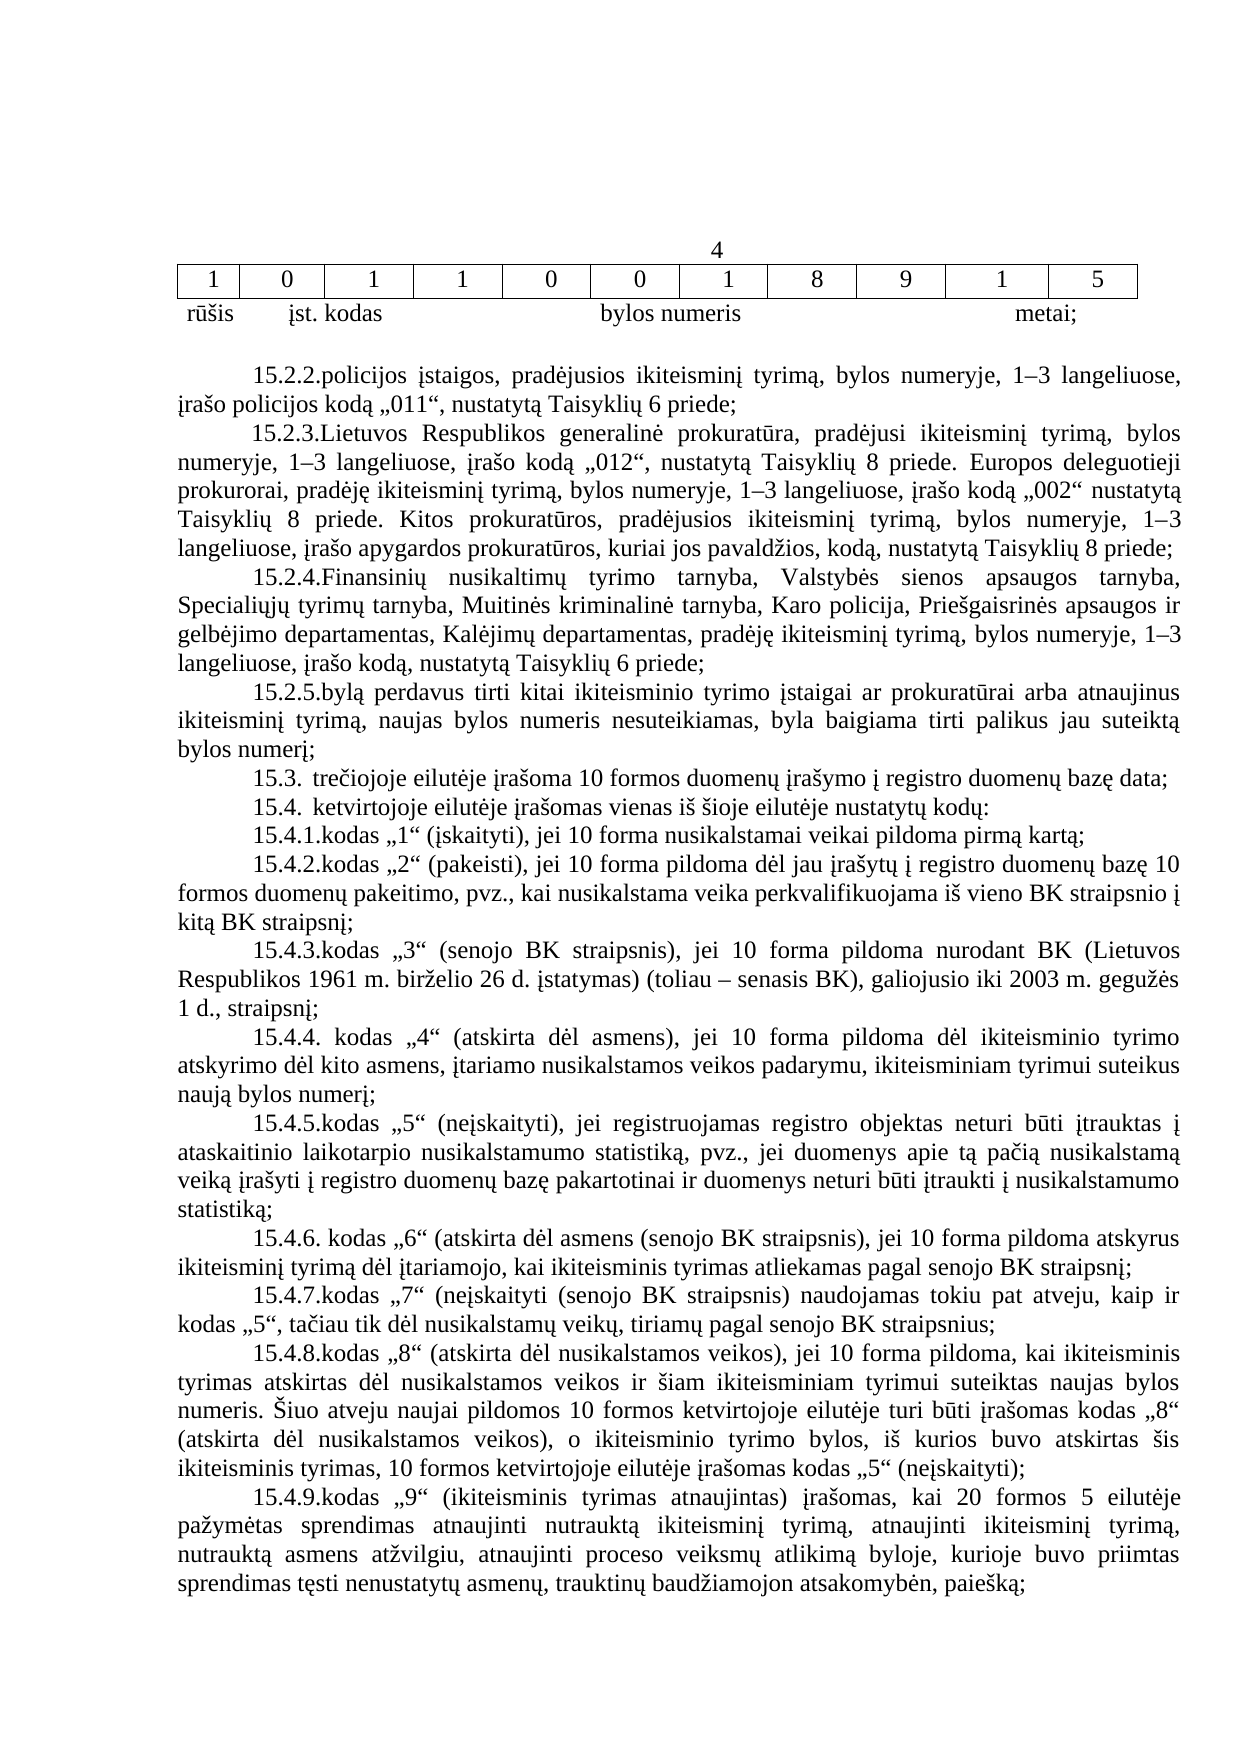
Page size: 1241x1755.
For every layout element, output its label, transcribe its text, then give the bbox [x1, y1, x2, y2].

table_cell 1 [946, 265, 1048, 297]
text 15.4.6. kodas „6“ (atskirta dėl asmens (senojo BK straipsnis), jei 10 forma pildoma atskyrus ikiteisminį tyrimą dėl įtariamojo, kai ikiteisminis tyrimas atliekamas pagal senojo BK straipsnį; [177, 1223, 1181, 1280]
table_cell 9 [857, 265, 945, 297]
text 15.4.8. kodas „8“ (atskirta dėl nusikalstamos veikos), jei 10 forma pildoma, kai ikiteisminis tyrimas atskirtas dėl nusikalstamos veikos ir šiam ikiteisminiam tyrimui suteiktas naujas bylos numeris. Šiuo atveju naujai pildomos 10 formos ketvirtojoje eilutėje turi būti įrašomas kodas „8“ (atskirta dėl nusikalstamos veikos), o ikiteisminio tyrimo bylos, iš kurios buvo atskirtas šis ikiteisminis tyrimas, 10 formos ketvirtojoje eilutėje įrašomas kodas „5“ (neįskaityti); [177, 1338, 1181, 1482]
text 15.4.7. kodas „7“ (neįskaityti (senojo BK straipsnis) naudojamas tokiu pat atveju, kaip ir kodas „5“, tačiau tik dėl nusikalstamų veikų, tiriamų pagal senojo BK straipsnius; [177, 1280, 1181, 1338]
table_cell įst. kodas [279, 299, 591, 332]
table_cell 0 [240, 265, 324, 297]
table_cell 8 [768, 265, 856, 297]
text 15.4. ketvirtojoje eilutėje įrašomas vienas iš šioje eilutėje nustatytų kodų: [177, 792, 1181, 820]
table_cell bylos numeris [591, 299, 945, 332]
text 15.2.2. policijos įstaigos, pradėjusios ikiteisminį tyrimą, bylos numeryje, 1–3 langeliuose, įrašo policijos kodą „011“, nustatytą Taisyklių 6 priede; [177, 360, 1181, 418]
text 15.4.4. kodas „4“ (atskirta dėl asmens), jei 10 forma pildoma dėl ikiteisminio tyrimo atskyrimo dėl kito asmens, įtariamo nusikalstamos veikos padarymu, ikiteisminiam tyrimui suteikus naują bylos numerį; [177, 1022, 1181, 1108]
table_cell 5 [1049, 265, 1137, 297]
table_cell metai; [945, 299, 1137, 332]
text 15.4.3. kodas „3“ (senojo BK straipsnis), jei 10 forma pildoma nurodant BK (Lietuvos Respublikos 1961 m. birželio 26 d. įstatymas) (toliau – senasis BK), galiojusio iki 2003 m. gegužės 1 d., straipsnį; [177, 935, 1181, 1022]
text 15.4.2. kodas „2“ (pakeisti), jei 10 forma pildoma dėl jau įrašytų į registro duomenų bazę 10 formos duomenų pakeitimo, pvz., kai nusikalstama veika perkvalifikuojama iš vieno BK straipsnio į kitą BK straipsnį; [177, 849, 1181, 935]
text 15.4.1. kodas „1“ (įskaityti), jei 10 forma nusikalstamai veikai pildoma pirmą kartą; [177, 820, 1181, 849]
text 15.4.5. kodas „5“ (neįskaityti), jei registruojamas registro objektas neturi būti įtrauktas į ataskaitinio laikotarpio nusikalstamumo statistiką, pvz., jei duomenys apie tą pačią nusikalstamą veiką įrašyti į registro duomenų bazę pakartotinai ir duomenys neturi būti įtraukti į nusikalstamumo statistiką; [177, 1108, 1181, 1223]
table_cell 1 [680, 265, 767, 297]
table_cell 0 [503, 265, 590, 297]
table_cell 0 [591, 265, 679, 297]
table_cell 1 [325, 265, 413, 297]
text 15.3. trečiojoje eilutėje įrašoma 10 formos duomenų įrašymo į registro duomenų bazę data; [177, 763, 1181, 792]
table_cell rūšis [177, 299, 279, 332]
text 15.2.3. Lietuvos Respublikos generalinė prokuratūra, pradėjusi ikiteisminį tyrimą, bylos numeryje, 1–3 langeliuose, įrašo kodą „012“, nustatytą Taisyklių 8 priede. Europos deleguotieji prokurorai, pradėję ikiteisminį tyrimą, bylos numeryje, 1–3 langeliuose, įrašo kodą „002“ nustatytą Taisyklių 8 priede. Kitos prokuratūros, pradėjusios ikiteisminį tyrimą, bylos numeryje, 1–3 langeliuose, įrašo apygardos prokuratūros, kuriai jos pavaldžios, kodą, nustatytą Taisyklių 8 priede; [177, 418, 1181, 562]
table_cell 1 [414, 265, 502, 297]
text 15.4.9. kodas „9“ (ikiteisminis tyrimas atnaujintas) įrašomas, kai 20 formos 5 eilutėje pažymėtas sprendimas atnaujinti nutrauktą ikiteisminį tyrimą, atnaujinti ikiteisminį tyrimą, nutrauktą asmens atžvilgiu, atnaujinti proceso veiksmų atlikimą byloje, kurioje buvo priimtas sprendimas tęsti nenustatytų asmenų, trauktinų baudžiamojon atsakomybėn, paiešką; [177, 1482, 1181, 1597]
text 15.2.5. bylą perdavus tirti kitai ikiteisminio tyrimo įstaigai ar prokuratūrai arba atnaujinus ikiteisminį tyrimą, naujas bylos numeris nesuteikiamas, byla baigiama tirti palikus jau suteiktą bylos numerį; [177, 677, 1181, 763]
text 15.2.4. Finansinių nusikaltimų tyrimo tarnyba, Valstybės sienos apsaugos tarnyba, Specialiųjų tyrimų tarnyba, Muitinės kriminalinė tarnyba, Karo policija, Priešgaisrinės apsaugos ir gelbėjimo departamentas, Kalėjimų departamentas, pradėję ikiteisminį tyrimą, bylos numeryje, 1–3 langeliuose, įrašo kodą, nustatytą Taisyklių 6 priede; [177, 562, 1181, 677]
table_cell 1 [178, 265, 239, 297]
